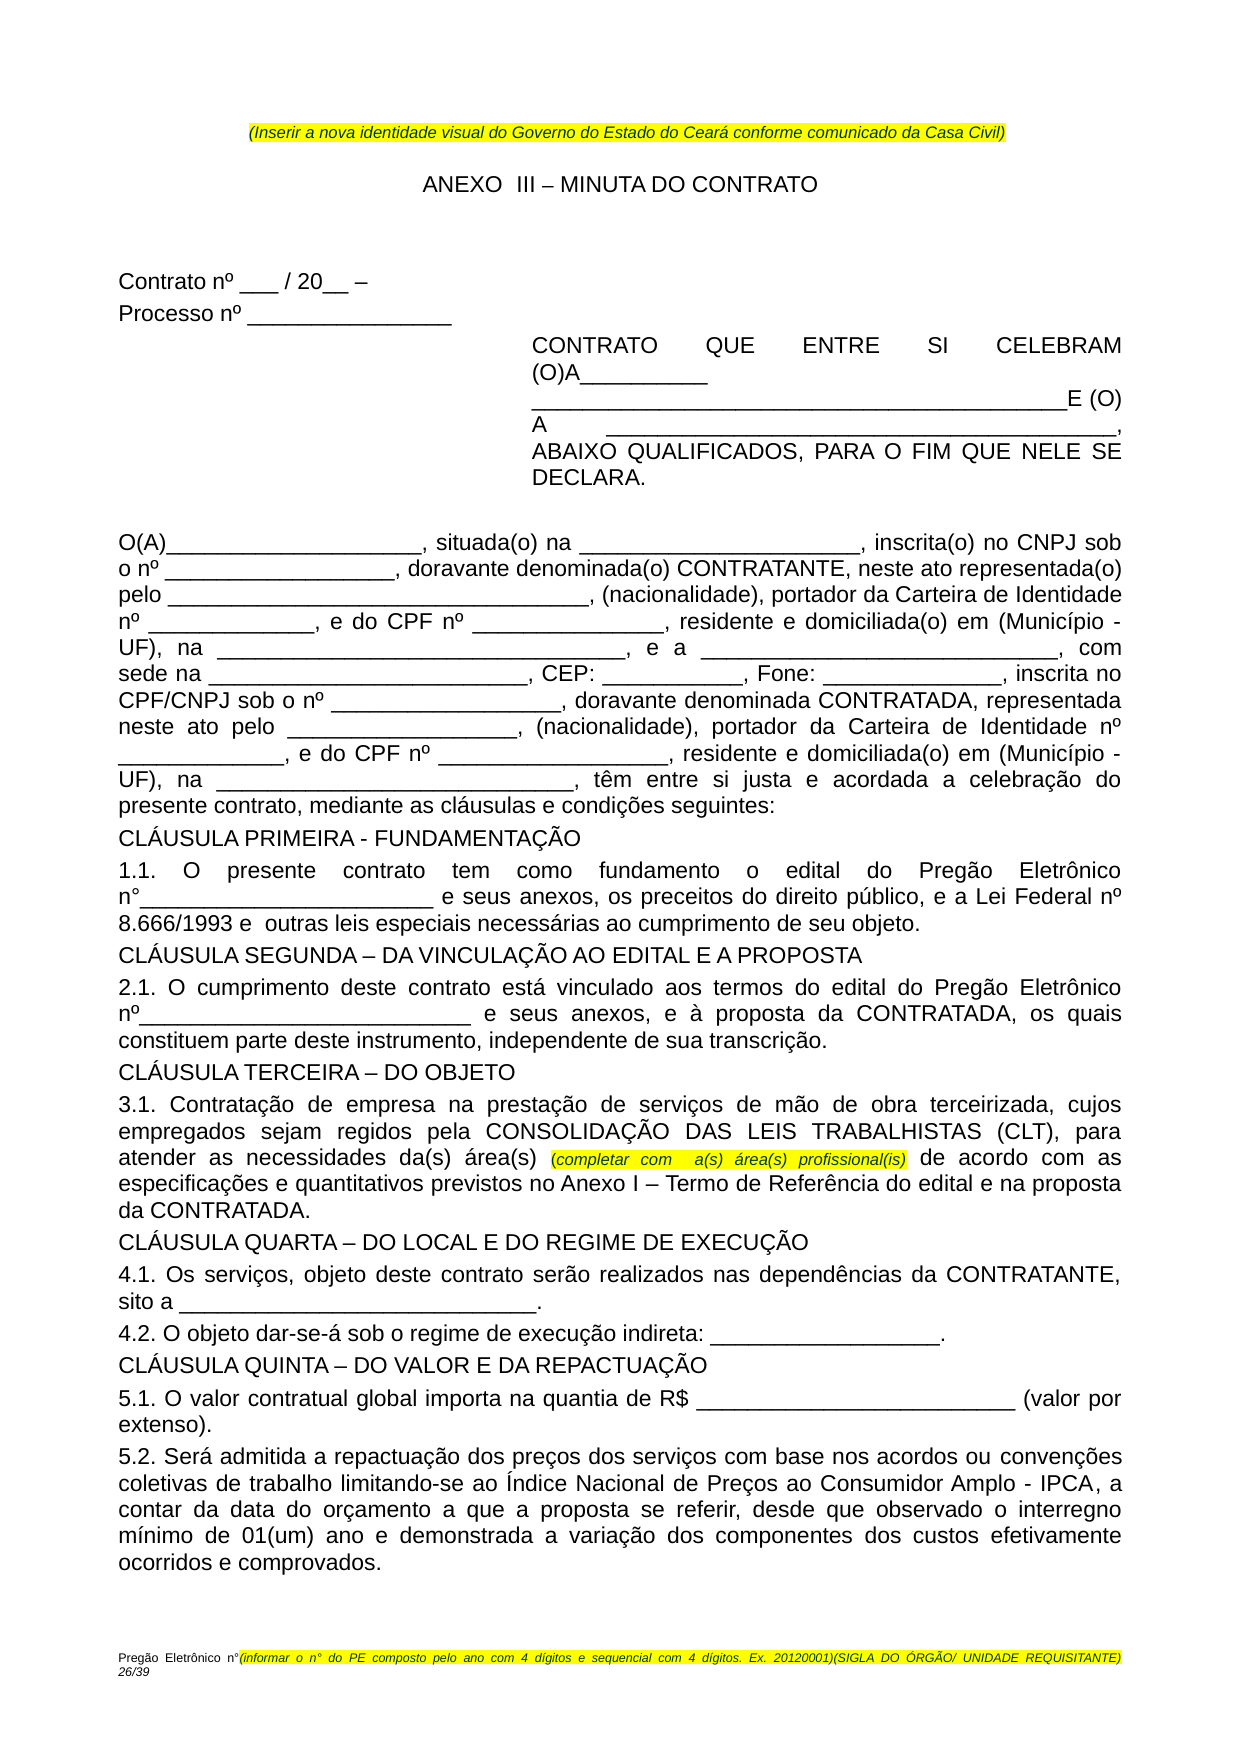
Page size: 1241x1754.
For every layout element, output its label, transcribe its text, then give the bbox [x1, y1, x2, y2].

text 1.1. O presente contrato tem como fundamento o edital do Pregão Eletrônico n°_______________________ e seus anexos, os preceitos do direito público, e a Lei Federal nº 8.666/1993 e outras leis especiais necessárias ao cumprimento de seu objeto. [118, 857, 1122, 936]
text 2.1. O cumprimento deste contrato está vinculado aos termos do edital do Pregão Eletrônico nº__________________________ e seus anexos, e à proposta da CONTRATADA, os quais constituem parte deste instrumento, independente de sua transcrição. [118, 974, 1122, 1053]
text Processo nº ________________ [118, 300, 1122, 326]
text CLÁUSULA QUARTA – DO LOCAL E DO REGIME DE EXECUÇÃO [118, 1229, 1122, 1255]
text 3.1. Contratação de empresa na prestação de serviços de mão de obra terceirizada, cujos empregados sejam regidos pela CONSOLIDAÇÃO DAS LEIS TRABALHISTAS (CLT), para atender as necessidades da(s) área(s) (completar com a(s) área(s) profissional(is) de acordo com as especificações e quantitativos previstos no Anexo I – Termo de Referência do edital e na proposta da CONTRATADA. [118, 1091, 1122, 1223]
text 5.1. O valor contratual global importa na quantia de R$ _________________________ (valor por extenso). [118, 1384, 1122, 1437]
text 4.1. Os serviços, objeto deste contrato serão realizados nas dependências da CONTRATANTE, sito a ____________________________. [118, 1261, 1122, 1314]
text CLÁUSULA SEGUNDA – DA VINCULAÇÃO AO EDITAL E A PROPOSTA [118, 942, 1122, 968]
text ANEXO III – MINUTA DO CONTRATO [118, 171, 1122, 197]
text CLÁUSULA TERCEIRA – DO OBJETO [118, 1059, 1122, 1085]
text Contrato nº ___ / 20__ – [118, 268, 1122, 294]
text CLÁUSULA QUINTA – DO VALOR E DA REPACTUAÇÃO [118, 1352, 1122, 1379]
text O(A)____________________, situada(o) na ______________________, inscrita(o) no CNPJ sob o nº __________________, doravante denominada(o) CONTRATANTE, neste ato representada(o) pelo _________________________________, (nacionalidade), portador da Carteira de Identidade nº _____________, e do CPF nº _______________, residente e domiciliada(o) em (Município - UF), na ________________________________, e a ____________________________, com sede na _________________________, CEP: ___________, Fone: ______________, inscrita no CPF/CNPJ sob o nº __________________, doravante denominada CONTRATADA, representada neste ato pelo __________________, (nacionalidade), portador da Carteira de Identidade nº _____________, e do CPF nº __________________, residente e domiciliada(o) em (Município - UF), na ____________________________, têm entre si justa e acordada a celebração do presente contrato, mediante as cláusulas e condições seguintes: [118, 529, 1122, 818]
text 5.2. Será admitida a repactuação dos preços dos serviços com base nos acordos ou convenções coletivas de trabalho limitando-se ao Índice Nacional de Preços ao Consumidor Amplo - IPCA, a contar da data do orçamento a que a proposta se referir, desde que observado o interregno mínimo de 01(um) ano e demonstrada a variação dos componentes dos custos efetivamente ocorridos e comprovados. [118, 1443, 1122, 1575]
text CLÁUSULA PRIMEIRA - FUNDAMENTAÇÃO [118, 824, 1122, 851]
text CONTRATO QUE ENTRE SI CELEBRAM (O)A__________ __________________________________________E (O) A ________________________________________, ABAIXO QUALIFICADOS, PARA O FIM QUE NELE SE DECLARA. [532, 332, 1122, 490]
text 4.2. O objeto dar-se-á sob o regime de execução indireta: __________________. [118, 1320, 1122, 1346]
